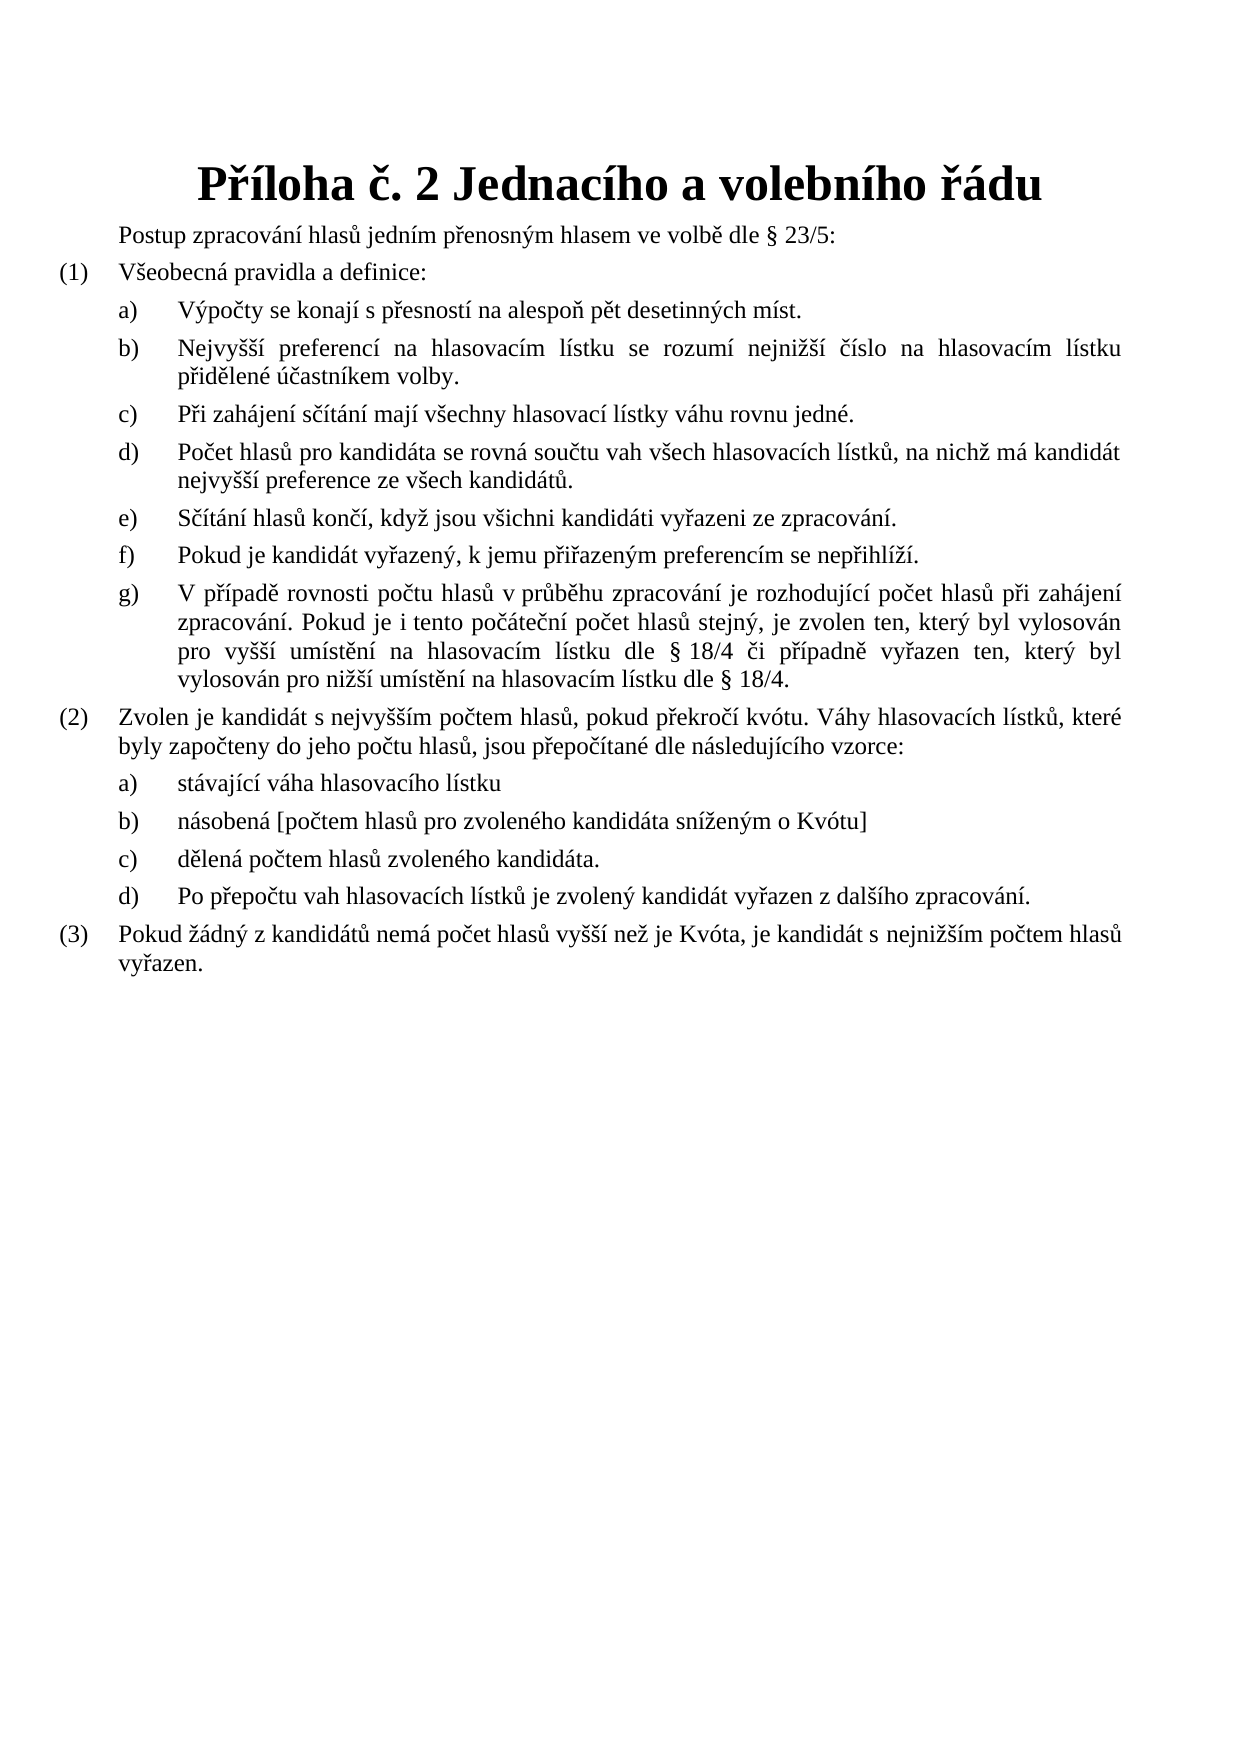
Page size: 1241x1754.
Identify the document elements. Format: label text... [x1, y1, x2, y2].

list násobená [počtem hlasů pro zvoleného kandidáta sníženým o Kvótu] [118, 806, 1122, 835]
list Sčítání hlasů končí, když jsou všichni kandidáti vyřazeni ze zpracování. [118, 503, 1122, 532]
list Pokud žádný z kandidátů nemá počet hlasů vyšší než je Kvóta, je kandidát s nejnižším počtem hlasů vyřazen. [59, 919, 1122, 976]
subtitle Příloha č. 2 Jednacího a volebního řádu [118, 153, 1122, 211]
list Všeobecná pravidla a definice: [59, 257, 1122, 286]
list Pokud je kandidát vyřazený, k jemu přiřazeným preferencím se nepřihlíží. [118, 541, 1122, 569]
list Výpočty se konají s přesností na alespoň pět desetinných míst. [118, 295, 1122, 324]
list V případě rovnosti počtu hlasů v průběhu zpracování je rozhodující počet hlasů při zahájení zpracování. Pokud je i tento počáteční počet hlasů stejný, je zvolen ten, který byl vylosován pro vyšší umístění na hlasovacím lístku dle § 18/4 či případně vyřazen ten, který byl vylosován pro nižší umístění na hlasovacím lístku dle § 18/4. [118, 578, 1122, 693]
list Při zahájení sčítání mají všechny hlasovací lístky váhu rovnu jedné. [118, 399, 1122, 428]
list Postup zpracování hlasů jedním přenosným hlasem ve volbě dle § 23/5: [59, 220, 1122, 249]
list dělená počtem hlasů zvoleného kandidáta. [118, 844, 1122, 872]
list stávající váha hlasovacího lístku [118, 768, 1122, 797]
list Počet hlasů pro kandidáta se rovná součtu vah všech hlasovacích lístků, na nichž má kandidát nejvyšší preference ze všech kandidátů. [118, 437, 1122, 494]
list Nejvyšší preferencí na hlasovacím lístku se rozumí nejnižší číslo na hlasovacím lístku přidělené účastníkem volby. [118, 333, 1122, 390]
list Zvolen je kandidát s nejvyšším počtem hlasů, pokud překročí kvótu. Váhy hlasovacích lístků, které byly započteny do jeho počtu hlasů, jsou přepočítané dle následujícího vzorce: [59, 702, 1122, 759]
list Po přepočtu vah hlasovacích lístků je zvolený kandidát vyřazen z dalšího zpracování. [118, 881, 1122, 910]
